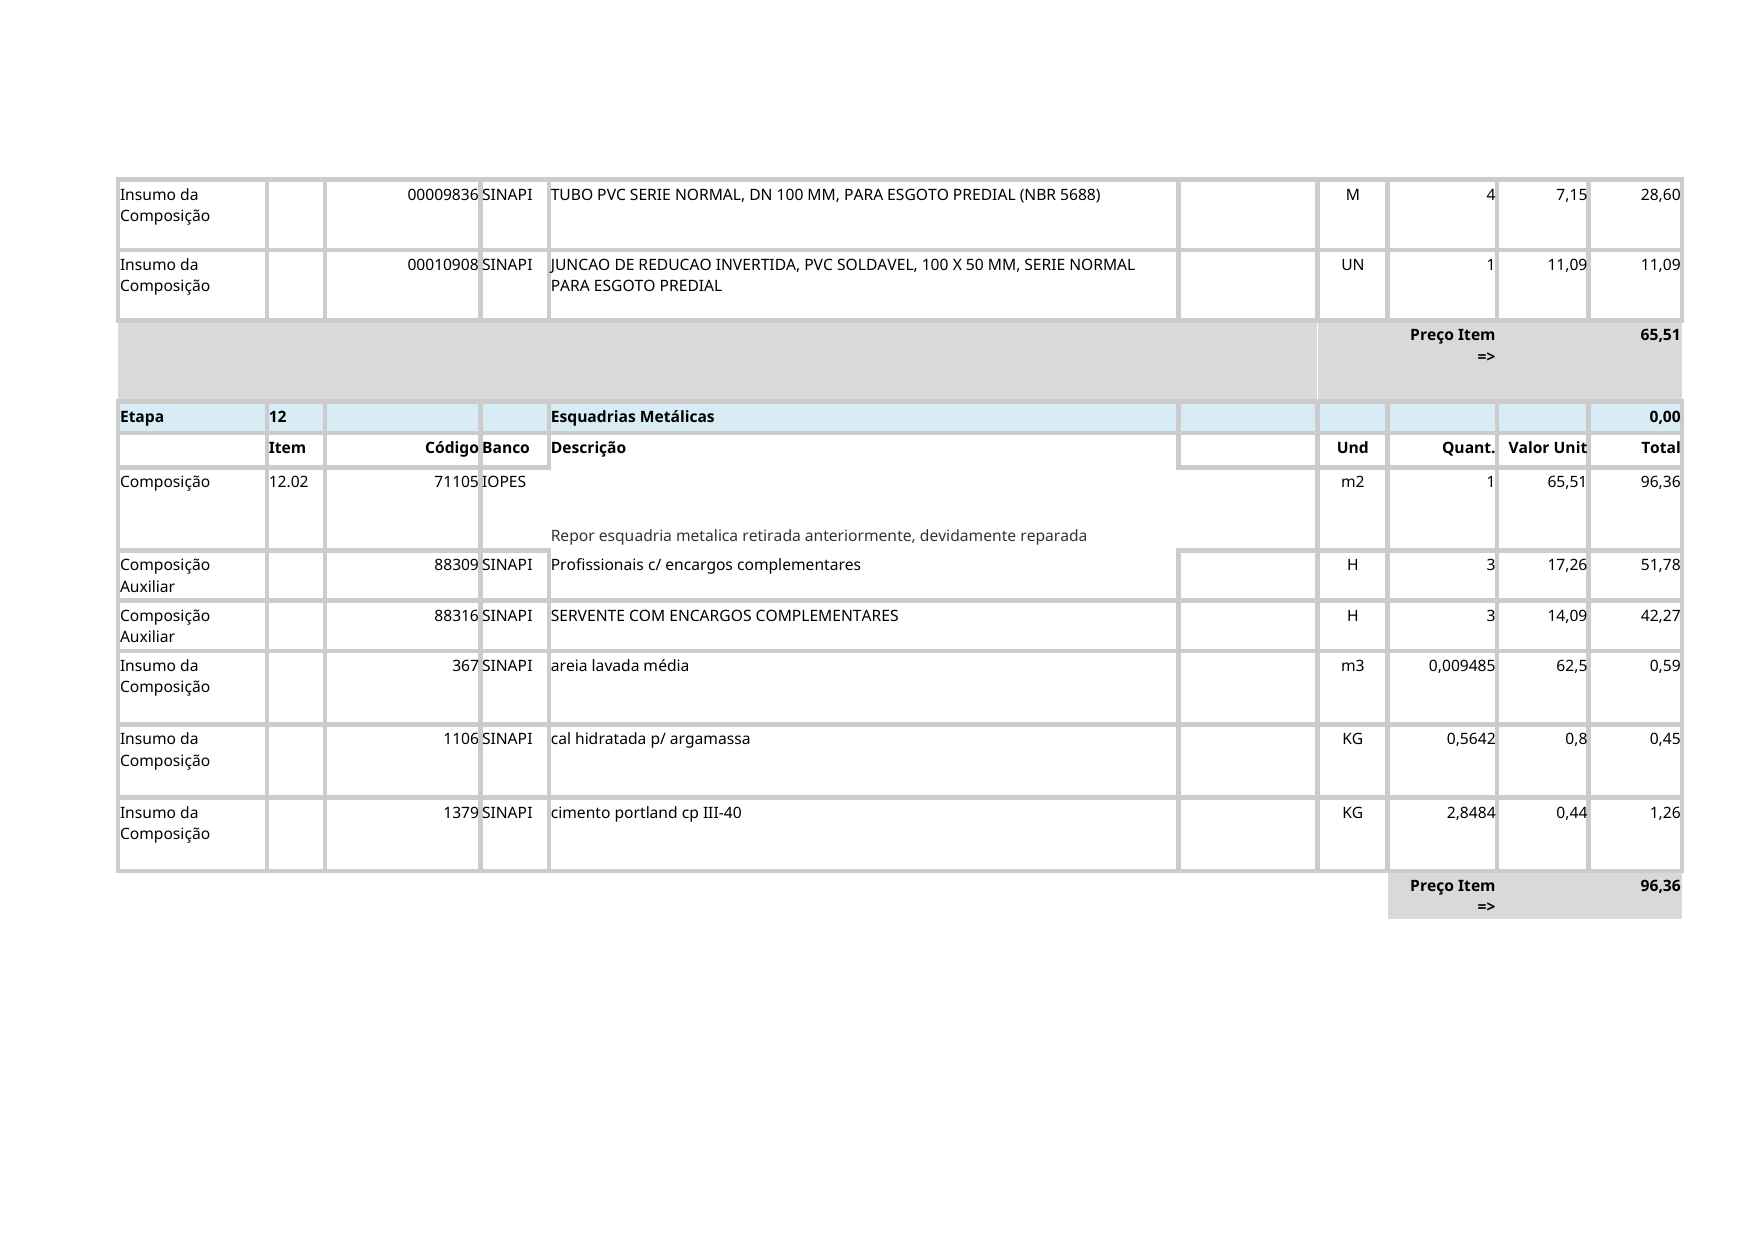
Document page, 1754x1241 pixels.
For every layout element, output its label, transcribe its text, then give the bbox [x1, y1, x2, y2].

table_cell [1499, 404, 1586, 431]
table_cell [1181, 252, 1315, 318]
table_cell cal hidratada p/ argamassa [551, 727, 1176, 795]
table_cell 0,44 [1499, 800, 1586, 869]
table_cell [118, 368, 267, 399]
table_cell Composição Auxiliar [120, 553, 265, 598]
table_cell Total [1591, 435, 1680, 465]
table_cell m3 [1320, 653, 1385, 722]
table_cell [1497, 323, 1589, 368]
table_cell [1318, 323, 1388, 368]
table_cell [549, 873, 1179, 919]
table_cell SINAPI [483, 653, 547, 722]
table_cell [1181, 653, 1315, 722]
table_cell [1181, 404, 1315, 431]
table_cell SINAPI [483, 800, 547, 869]
table_cell 88309 [327, 553, 478, 598]
table_cell 0,5642 [1390, 727, 1495, 795]
table_cell Item [269, 435, 323, 465]
table_cell 4 [1390, 182, 1495, 247]
table_cell 42,27 [1591, 603, 1680, 648]
table_cell 11,09 [1591, 252, 1680, 318]
table_cell [1181, 727, 1315, 795]
table_cell H [1320, 553, 1385, 598]
table_cell [549, 323, 1179, 368]
table_cell 62,5 [1499, 653, 1586, 722]
table_cell 65,51 [1589, 323, 1682, 368]
table_cell 1 [1390, 252, 1495, 318]
table_cell [1181, 182, 1315, 247]
table_cell [120, 435, 265, 465]
table_cell M [1320, 182, 1385, 247]
table_cell SINAPI [483, 727, 547, 795]
table_cell Preço Item => [1388, 323, 1497, 368]
table_cell 1,26 [1591, 800, 1680, 869]
table_cell [1497, 368, 1589, 399]
table_cell [480, 323, 549, 368]
table_cell H [1320, 603, 1385, 648]
table_cell 0,45 [1591, 727, 1680, 795]
table_cell Insumo da Composição [120, 653, 265, 722]
table_cell areia lavada média [551, 653, 1176, 722]
table_cell KG [1320, 727, 1385, 795]
table_cell [325, 323, 480, 368]
table_cell 7,15 [1499, 182, 1586, 247]
table_cell 3 [1390, 603, 1495, 648]
table_cell 2,8484 [1390, 800, 1495, 869]
table_cell Insumo da Composição [120, 252, 265, 318]
table_cell Composição [120, 470, 265, 548]
table_cell 11,09 [1499, 252, 1586, 318]
table_cell Esquadrias Metálicas [551, 404, 1176, 431]
table_cell JUNCAO DE REDUCAO INVERTIDA, PVC SOLDAVEL, 100 X 50 MM, SERIE NORMAL PARA ESGOTO PREDIAL [551, 252, 1176, 318]
table_cell 12.02 [269, 470, 323, 548]
table_cell 1 [1390, 470, 1495, 548]
table_cell Insumo da Composição [120, 727, 265, 795]
table_cell SERVENTE COM ENCARGOS COMPLEMENTARES [551, 603, 1176, 648]
table_cell SINAPI [483, 603, 547, 648]
table_cell 14,09 [1499, 603, 1586, 648]
table_cell SINAPI [483, 553, 547, 598]
table_cell Und [1320, 435, 1385, 465]
table_cell 17,26 [1499, 553, 1586, 598]
table_cell 65,51 [1499, 470, 1586, 548]
table_cell [549, 368, 1179, 399]
table_cell [267, 368, 325, 399]
table_cell Insumo da Composição [120, 182, 265, 247]
table_cell [480, 368, 549, 399]
table_cell [483, 404, 547, 431]
table_cell 51,78 [1591, 553, 1680, 598]
table_cell 00010908 [327, 252, 478, 318]
table_cell [1181, 603, 1315, 648]
table_cell Banco [483, 435, 547, 465]
table_cell [327, 404, 478, 431]
table_cell Preço Item => [1388, 873, 1497, 919]
table_cell [269, 553, 323, 598]
table_cell [1181, 553, 1315, 598]
table_cell [1320, 404, 1385, 431]
table_cell 0,00 [1591, 404, 1680, 431]
table_cell 0,8 [1499, 727, 1586, 795]
table_cell Código [327, 435, 478, 465]
table_cell Descrição [551, 435, 1176, 465]
table_cell [1318, 368, 1388, 399]
table_cell Etapa [120, 404, 265, 431]
table_cell SINAPI [483, 252, 547, 318]
table_cell 1379 [327, 800, 478, 869]
table_cell [1318, 873, 1388, 919]
table_cell [325, 873, 480, 919]
table_cell [118, 873, 267, 919]
table_cell [269, 653, 323, 722]
table_cell [1390, 404, 1495, 431]
table_cell [1181, 435, 1315, 465]
table_cell 96,36 [1589, 873, 1682, 919]
table_cell 96,36 [1591, 470, 1680, 548]
table_cell 88316 [327, 603, 478, 648]
table_cell [1497, 873, 1589, 919]
table_cell UN [1320, 252, 1385, 318]
table_cell [269, 603, 323, 648]
table_cell Valor Unit [1499, 435, 1586, 465]
table_cell [269, 727, 323, 795]
table_cell Profissionais c/ encargos complementares [551, 548, 1176, 598]
table_cell 3 [1390, 553, 1495, 598]
table_cell 1106 [327, 727, 478, 795]
table_cell Quant. [1390, 435, 1495, 465]
table_cell Insumo da Composição [120, 800, 265, 869]
table_cell IOPES [483, 470, 549, 548]
table_cell [1589, 368, 1682, 399]
table_cell [1179, 873, 1317, 919]
table_cell KG [1320, 800, 1385, 869]
table_cell 71105 [327, 470, 478, 548]
table_cell 28,60 [1591, 182, 1680, 247]
table_cell [1179, 323, 1317, 368]
table_cell SINAPI [483, 182, 547, 247]
table_cell [1179, 368, 1317, 399]
table_cell 0,59 [1591, 653, 1680, 722]
table_cell m2 [1320, 470, 1385, 548]
table_cell [480, 873, 549, 919]
table_cell [1181, 800, 1315, 869]
table_cell [1388, 368, 1497, 399]
table_cell [269, 182, 323, 247]
table_cell Composição Auxiliar [120, 603, 265, 648]
table_cell 00009836 [327, 182, 478, 247]
table_cell [1179, 470, 1315, 548]
table_cell [267, 873, 325, 919]
table_cell TUBO PVC SERIE NORMAL, DN 100 MM, PARA ESGOTO PREDIAL (NBR 5688) [551, 182, 1176, 247]
table_cell 367 [327, 653, 478, 722]
table_cell [118, 323, 267, 368]
table_cell [269, 252, 323, 318]
table_cell [325, 368, 480, 399]
table_cell [267, 323, 325, 368]
table_cell 0,009485 [1390, 653, 1495, 722]
table_cell cimento portland cp III-40 [551, 800, 1176, 869]
table_cell [269, 800, 323, 869]
table_cell 12 [269, 404, 323, 431]
table_cell Repor esquadria metalica retirada anteriormente, devidamente reparada [549, 465, 1179, 548]
